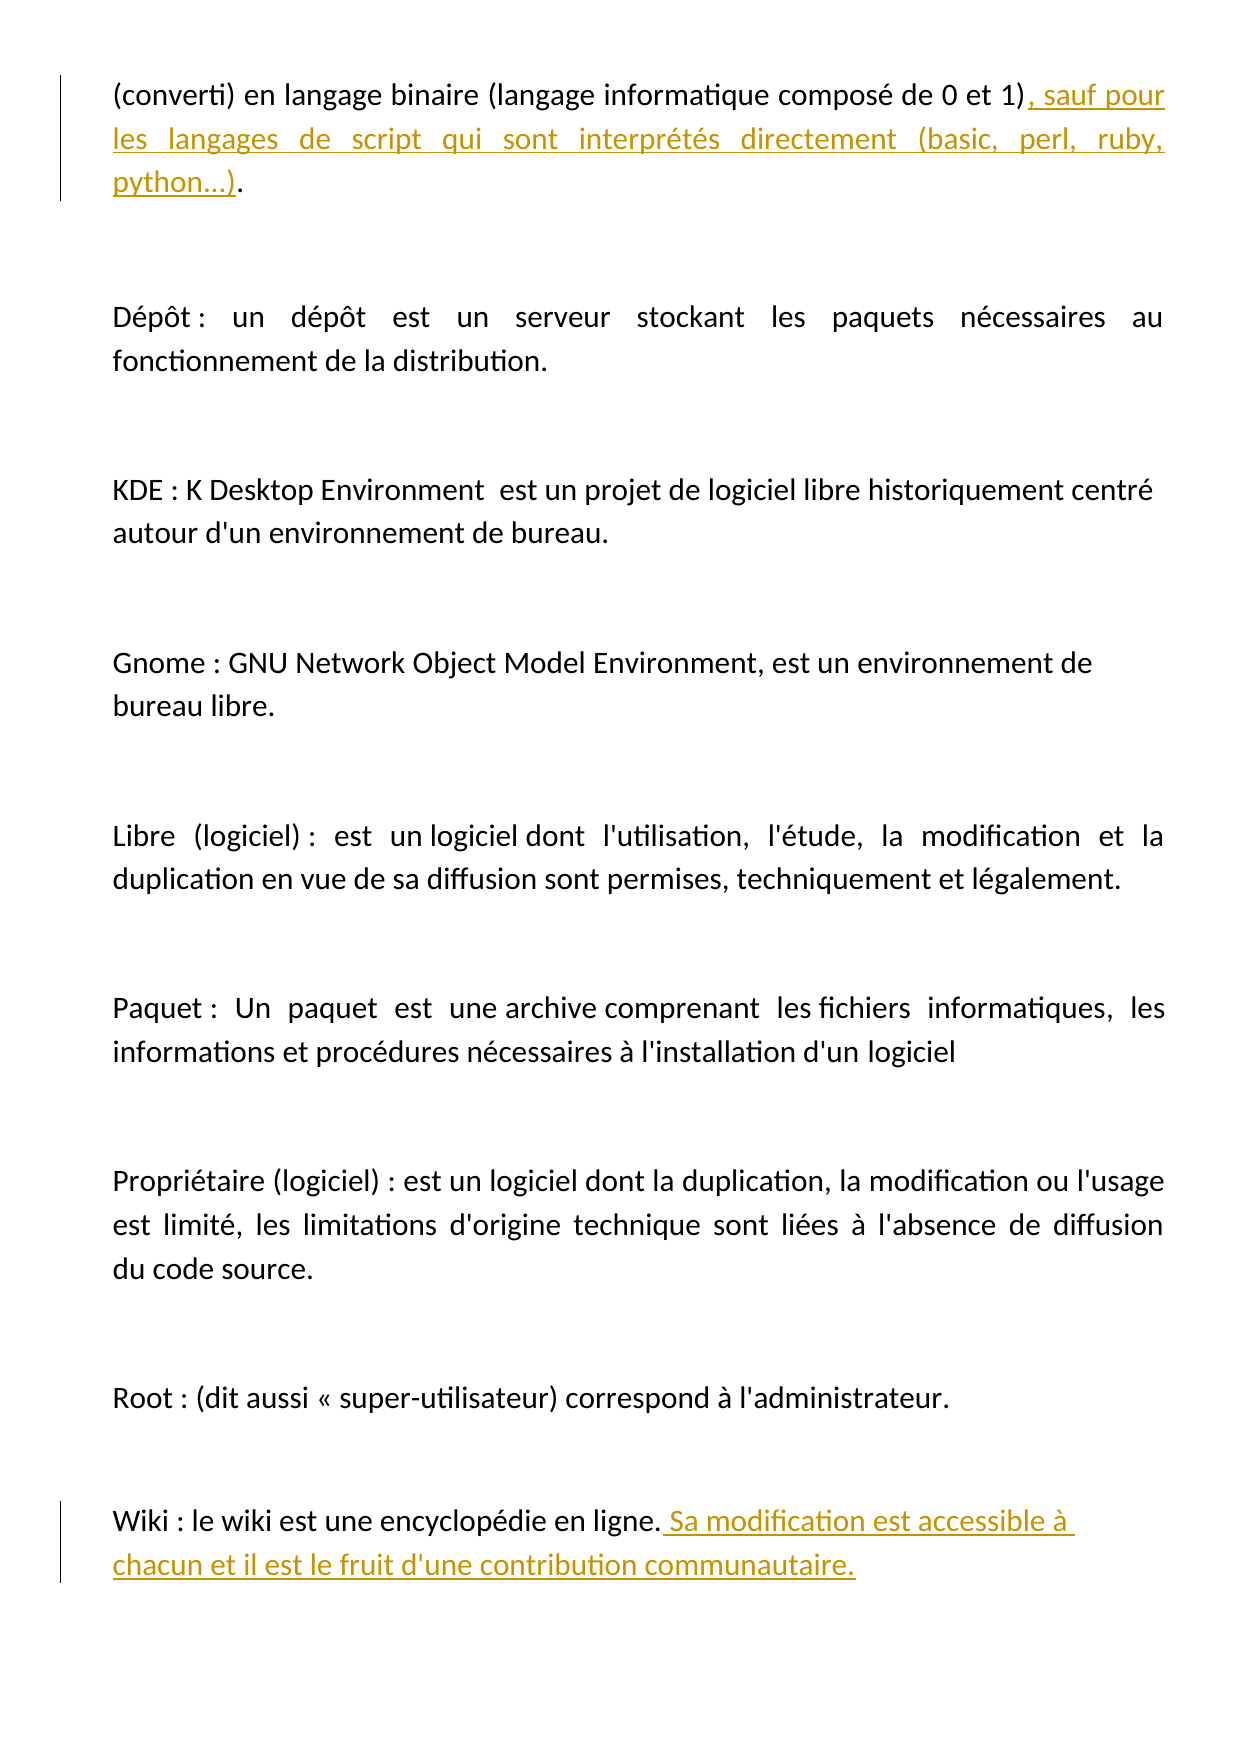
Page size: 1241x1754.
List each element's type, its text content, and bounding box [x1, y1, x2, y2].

list Wiki : le wiki est une encyclopédie en ligne. Sa modification est accessible à chacun et il est le fruit d'une contribution communautaire. [112, 1501, 1165, 1583]
list Paquet : Un paquet est une archive comprenant les fichiers informatiques, les informations et procédures nécessaires à l'installation d'un logiciel [112, 988, 1165, 1070]
list Gnome : GNU Network Object Model Environment, est un environnement de bureau libre. [112, 643, 1165, 724]
list (converti) en langage binaire (langage informatique composé de 0 et 1), sauf pour les langages de script qui sont interprétés directement (basic, perl, ruby, [112, 75, 1165, 152]
list Dépôt : un dépôt est un serveur stockant les paquets nécessaires au fonctionnement de la distribution. [112, 297, 1165, 379]
list KDE : K Desktop Environment est un projet de logiciel libre historiquement centré autour d'un environnement de bureau. [112, 470, 1165, 552]
list Propriétaire (logiciel) : est un logiciel dont la duplication, la modification ou l'usage est limité, les limitations d'origine technique sont liées à l'absence de diffusion du code source. [112, 1161, 1165, 1287]
list Libre (logiciel) : est un logiciel dont l'utilisation, l'étude, la modification et la duplication en vue de sa diffusion sont permises, techniquement et légalement. [112, 816, 1165, 897]
list python...). [112, 153, 1165, 201]
list Root : (dit aussi « super-utilisateur) correspond à l'administrateur. [112, 1378, 1165, 1416]
